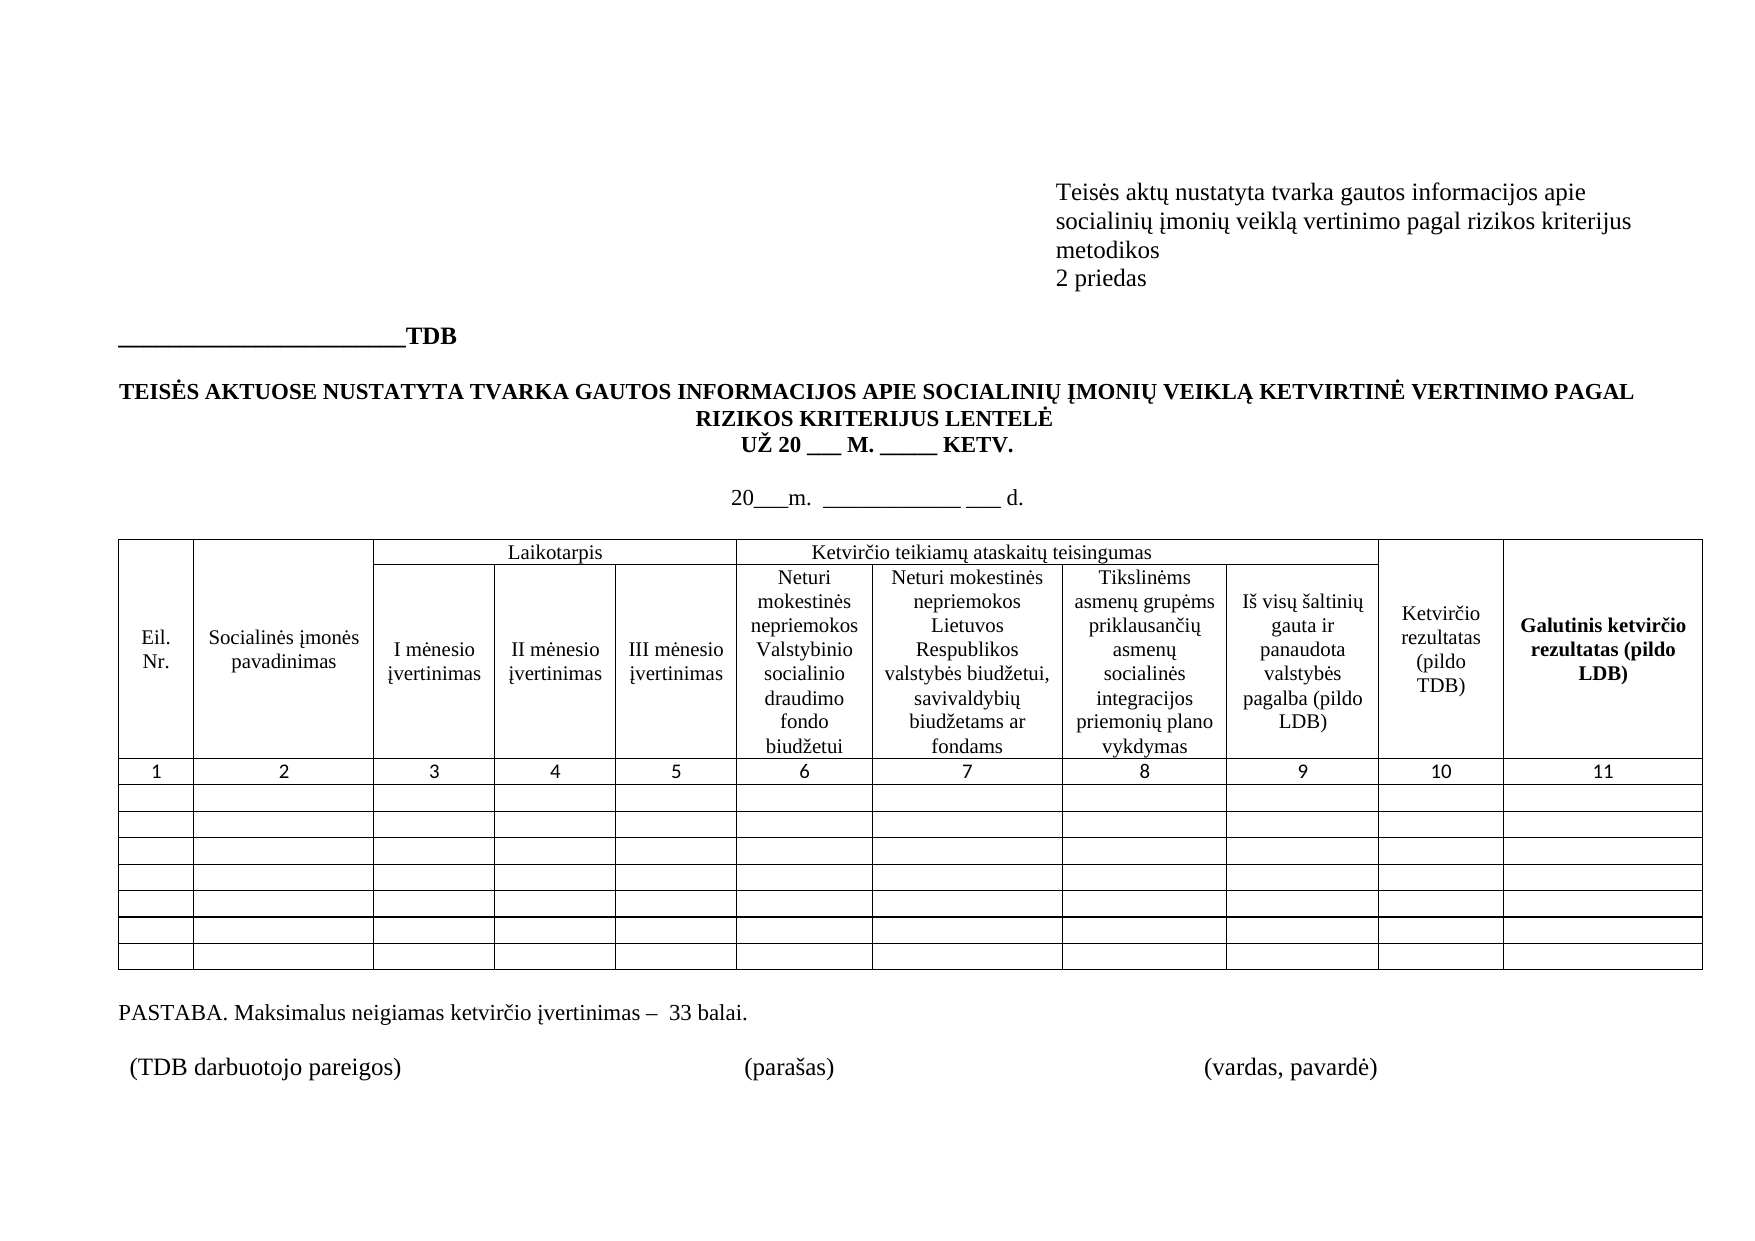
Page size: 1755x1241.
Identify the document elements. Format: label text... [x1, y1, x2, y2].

table_cell [495, 918, 615, 943]
table_cell Iš visų šaltinių gauta ir panaudota valstybės pagalba (pildo LDB) [1227, 565, 1378, 758]
table_cell [1504, 944, 1702, 969]
table_cell [119, 838, 193, 863]
table_cell [374, 918, 494, 943]
table_cell [737, 785, 872, 811]
table_cell 4 [495, 759, 615, 784]
table_cell [194, 865, 373, 890]
table_cell [1379, 865, 1503, 890]
table_header Laikotarpis [374, 540, 736, 564]
table_cell I mėnesio įvertinimas [374, 565, 494, 758]
text _______________________TDB [118, 321, 1636, 350]
table_cell [737, 865, 872, 890]
table_cell [495, 838, 615, 863]
table_cell [1504, 838, 1702, 863]
table_cell [1227, 918, 1378, 943]
table_cell [1504, 891, 1702, 916]
table_cell [119, 865, 193, 890]
table_cell [374, 785, 494, 811]
table_cell [737, 918, 872, 943]
table_cell [1227, 812, 1378, 837]
table_cell [873, 865, 1062, 890]
table_cell [119, 785, 193, 811]
table_cell 2 [194, 759, 373, 784]
table_cell [119, 944, 193, 969]
table_cell [1063, 785, 1226, 811]
table_header (vardas, pavardė) [1193, 1052, 1654, 1081]
table_cell [1063, 865, 1226, 890]
table_header Ketvirčio teikiamų ataskaitų teisingumas [737, 540, 1227, 564]
table_cell 8 [1063, 759, 1226, 784]
table_cell 11 [1504, 759, 1702, 784]
table_cell [1379, 838, 1503, 863]
table_cell [1379, 944, 1503, 969]
table_cell [1063, 838, 1226, 863]
table_cell [873, 785, 1062, 811]
table_cell [616, 838, 736, 863]
table_cell [119, 891, 193, 916]
table_cell 3 [374, 759, 494, 784]
table_cell 10 [1379, 759, 1503, 784]
table_cell [119, 812, 193, 837]
table_header Ketvirčio rezultatas (pildo TDB) [1379, 540, 1503, 758]
table_cell [1227, 838, 1378, 863]
table_cell [1227, 891, 1378, 916]
table_cell [616, 812, 736, 837]
table_cell [495, 944, 615, 969]
table_header [1227, 540, 1378, 564]
table_cell [1063, 918, 1226, 943]
table_cell 6 [737, 759, 872, 784]
table_cell [194, 785, 373, 811]
table_cell [495, 865, 615, 890]
text 20___m. ____________ ___ d. [118, 484, 1636, 510]
table_cell [873, 918, 1062, 943]
table_cell 1 [119, 759, 193, 784]
table_cell [374, 891, 494, 916]
table_cell [873, 812, 1062, 837]
table_cell [1063, 944, 1226, 969]
table_cell [374, 838, 494, 863]
table_header (TDB darbuotojo pareigos) [118, 1052, 624, 1081]
table_header Galutinis ketvirčio rezultatas (pildo LDB) [1504, 540, 1702, 758]
table_cell [1063, 891, 1226, 916]
table_cell [873, 838, 1062, 863]
table_cell [194, 891, 373, 916]
table_cell [495, 812, 615, 837]
table_cell [616, 918, 736, 943]
table_cell [1227, 865, 1378, 890]
table_cell [616, 785, 736, 811]
table_cell [374, 812, 494, 837]
table_cell [1227, 785, 1378, 811]
table_cell 7 [873, 759, 1062, 784]
table_cell [194, 812, 373, 837]
table_cell [1227, 944, 1378, 969]
table_cell [737, 944, 872, 969]
text 2 priedas [1056, 263, 1636, 292]
table_header Socialinės įmonės pavadinimas [194, 540, 373, 758]
table_cell [1504, 918, 1702, 943]
table_cell 9 [1227, 759, 1378, 784]
table_cell Neturi mokestinės nepriemokos Lietuvos Respublikos valstybės biudžetui, savivaldybių biudžetams ar fondams [873, 565, 1062, 758]
table_cell [737, 838, 872, 863]
table_cell [194, 838, 373, 863]
table_cell [1504, 812, 1702, 837]
table_cell [1504, 785, 1702, 811]
table_cell [194, 918, 373, 943]
text Teisės aktų nustatyta tvarka gautos informacijos apie socialinių įmonių veiklą vertinimo pagal rizikos kriterijus metodikos [1056, 177, 1636, 263]
table_cell [1504, 865, 1702, 890]
table_cell [374, 865, 494, 890]
table_cell [374, 944, 494, 969]
table_cell [737, 891, 872, 916]
table_cell [495, 891, 615, 916]
table_cell [1063, 812, 1226, 837]
table_cell [616, 944, 736, 969]
table_cell [119, 918, 193, 943]
table_cell [1379, 785, 1503, 811]
text TEISĖS AKTUOSE NUSTATYTA TVARKA GAUTOS INFORMACIJOS APIE SOCIALINIŲ ĮMONIŲ VEIKLĄ KETVIRTINĖ VERTINIMO PAGAL RIZIKOS KRITERIJUS LENTELĖ [118, 378, 1636, 431]
table_header [624, 1052, 733, 1081]
table_cell Neturi mokestinės nepriemokos Valstybinio socialinio draudimo fondo biudžetui [737, 565, 872, 758]
table_header (parašas) [733, 1052, 1042, 1081]
table_cell [194, 944, 373, 969]
table_cell [616, 891, 736, 916]
table_header Eil. Nr. [119, 540, 193, 758]
table_cell [1379, 891, 1503, 916]
table_cell [737, 812, 872, 837]
table_cell [1379, 812, 1503, 837]
text UŽ 20 ___ M. _____ KETV. [118, 431, 1636, 457]
text PASTABA. Maksimalus neigiamas ketvirčio įvertinimas – 33 balai. [118, 999, 1636, 1025]
table_cell [616, 865, 736, 890]
table_cell [873, 891, 1062, 916]
table_cell 5 [616, 759, 736, 784]
table_cell [873, 944, 1062, 969]
table_cell III mėnesio įvertinimas [616, 565, 736, 758]
table_header [1042, 1052, 1193, 1081]
table_cell Tikslinėms asmenų grupėms priklausančių asmenų socialinės integracijos priemonių plano vykdymas [1063, 565, 1226, 758]
table_cell II mėnesio įvertinimas [495, 565, 615, 758]
table_cell [1379, 918, 1503, 943]
table_cell [495, 785, 615, 811]
